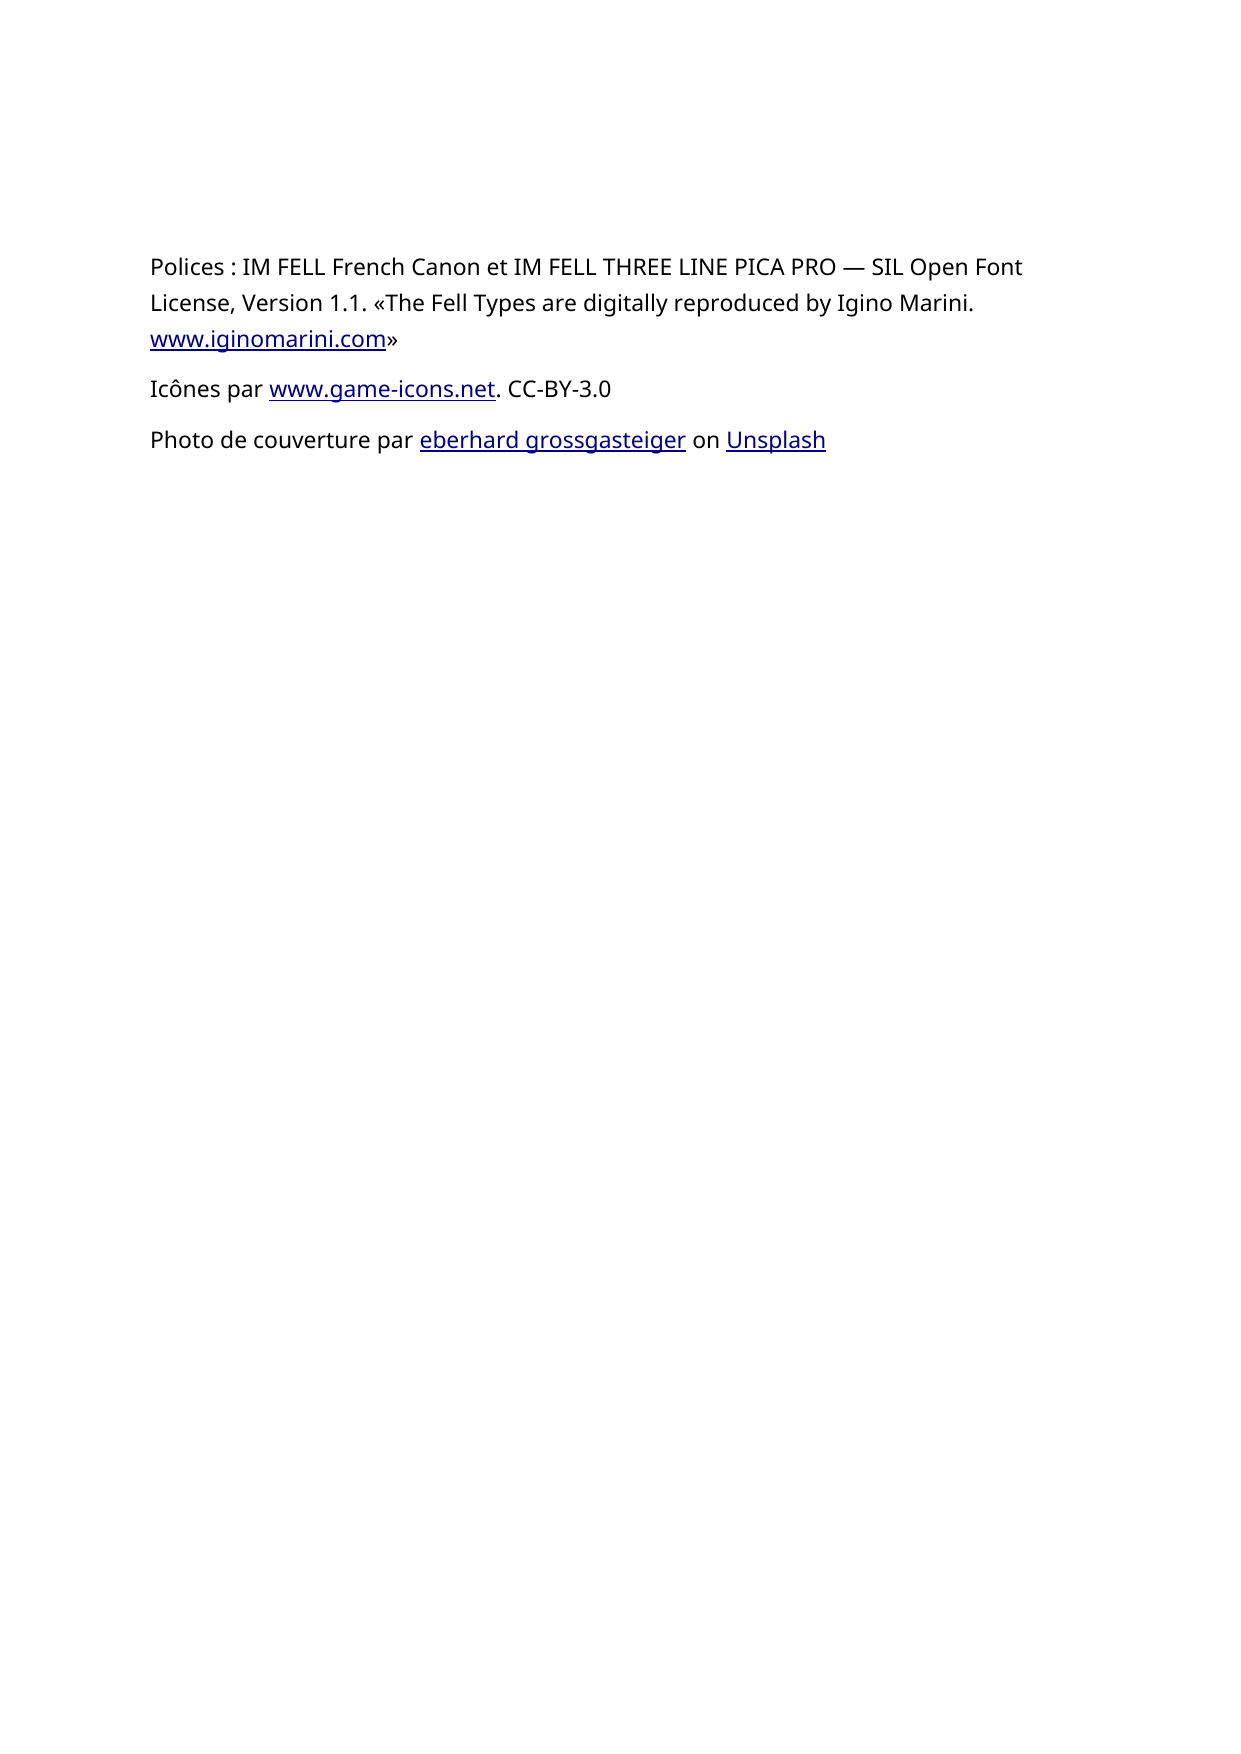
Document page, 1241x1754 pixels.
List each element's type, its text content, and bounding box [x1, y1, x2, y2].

text Polices : IM FELL French Canon et IM FELL THREE LINE PICA PRO — SIL Open Font License, Version 1.1. «The Fell Types are digitally reproduced by Igino Marini. www.iginomarini.com» [150, 251, 1090, 354]
text Icônes par www.game-icons.net. CC-BY-3.0 [150, 373, 1090, 405]
text Photo de couverture par eberhard grossgasteiger on Unsplash [150, 424, 1090, 455]
